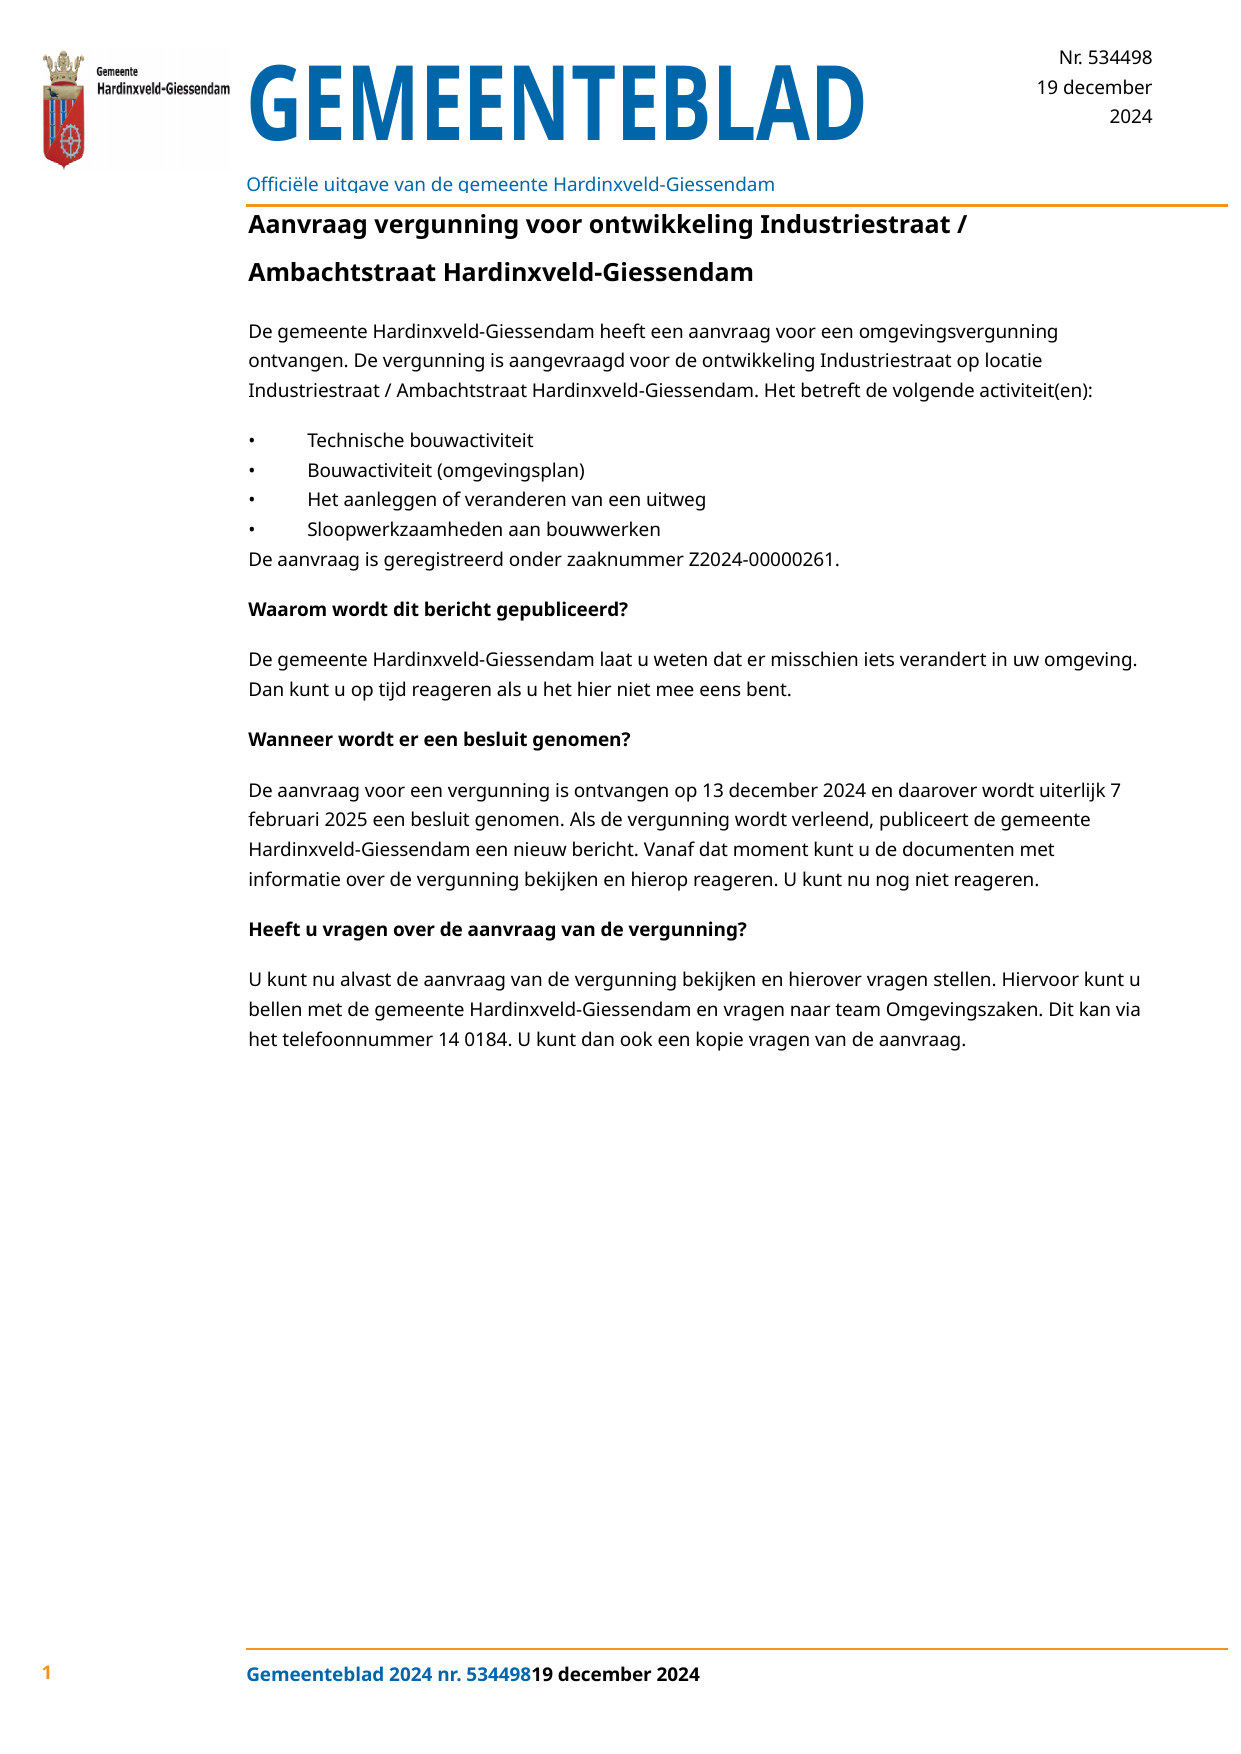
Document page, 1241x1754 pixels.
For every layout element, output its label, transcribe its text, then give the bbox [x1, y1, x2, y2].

text Heeft u vragen over de aanvraag van de vergunning? [248, 916, 1152, 942]
list Sloopwerkzaamheden aan bouwwerken [248, 516, 1152, 542]
text U kunt nu alvast de aanvraag van de vergunning bekijken en hierover vragen stellen. Hiervoor kunt u bellen met de gemeente Hardinxveld-Giessendam en vragen naar team Omgevingszaken. Dit kan via het telefoonnummer 14 0184. U kunt dan ook een kopie vragen van de aanvraag. [248, 967, 1152, 1052]
list Technische bouwactiviteit [248, 427, 1152, 453]
text De aanvraag is geregistreerd onder zaaknummer Z2024-00000261. [248, 546, 1152, 572]
text De gemeente Hardinxveld-Giessendam laat u weten dat er misschien iets verandert in uw omgeving. Dan kunt u op tijd reageren als u het hier niet mee eens bent. [248, 647, 1152, 702]
list Bouwactiviteit (omgevingsplan) [248, 457, 1152, 483]
list Het aanleggen of veranderen van een uitweg [248, 487, 1152, 512]
text Aanvraag vergunning voor ontwikkeling Industriestraat / Ambachtstraat Hardinxveld-Giessendam [248, 207, 1152, 288]
text De gemeente Hardinxveld-Giessendam heeft een aanvraag voor een omgevingsvergunning ontvangen. De vergunning is aangevraagd voor de ontwikkeling Industriestraat op locatie Industriestraat / Ambachtstraat Hardinxveld-Giessendam. Het betreft de volgende activiteit(en): [248, 318, 1152, 403]
text De aanvraag voor een vergunning is ontvangen op 13 december 2024 en daarover wordt uiterlijk 7 februari 2025 een besluit genomen. Als de vergunning wordt verleend, publiceert de gemeente Hardinxveld-Giessendam een nieuw bericht. Vanaf dat moment kunt u de documenten met informatie over de vergunning bekijken en hierop reageren. U kunt nu nog niet reageren. [248, 777, 1152, 892]
picture [41, 47, 231, 172]
text Waarom wordt dit bericht gepubliceerd? [248, 596, 1152, 622]
text Wanneer wordt er een besluit genomen? [248, 727, 1152, 752]
